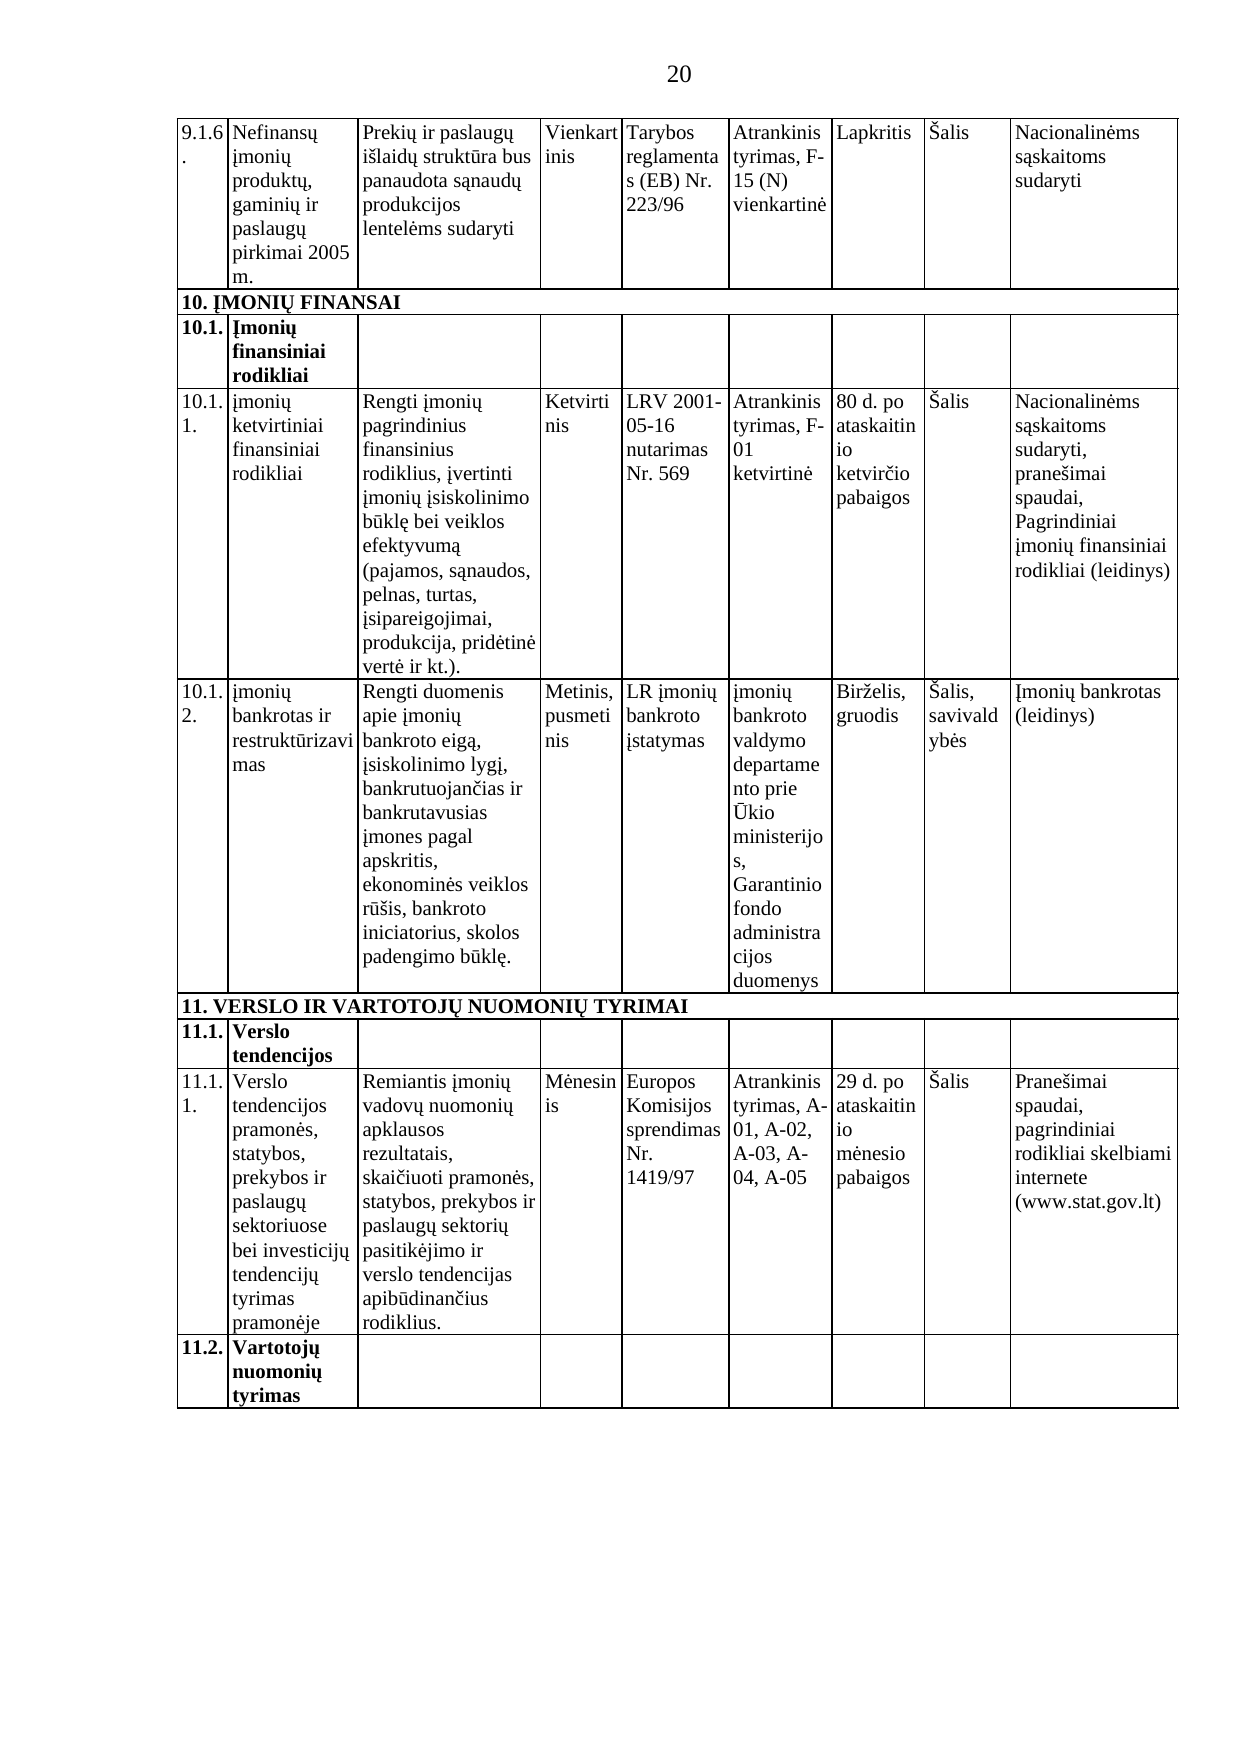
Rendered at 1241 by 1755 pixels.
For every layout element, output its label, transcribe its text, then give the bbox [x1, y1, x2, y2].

table_cell [623, 315, 728, 387]
table_cell Mėnesinis [541, 1069, 621, 1334]
table_cell Nacionalinėms sąskaitoms sudaryti, pranešimai spaudai, Pagrindiniai įmonių finansiniai rodikliai (leidinys) [1011, 389, 1177, 678]
table_cell Atrankinis tyrimas, F-01 ketvirtinė [730, 389, 831, 678]
table_cell įmonių bankrotas ir restruktūrizavimas [229, 680, 357, 992]
table_cell 10.1.1. [178, 389, 227, 678]
table_cell įmonių ketvirtiniai finansiniai rodikliai [229, 389, 357, 678]
table_cell [925, 315, 1010, 387]
table_cell Atrankinis tyrimas, A-01, A-02, A-03, A-04, A-05 [730, 1069, 831, 1334]
table_cell 11.1.1. [178, 1069, 227, 1334]
table_cell Lapkritis [833, 119, 924, 288]
table_cell [833, 1020, 924, 1067]
table_cell Vienkartinis [541, 119, 621, 288]
table_cell Pranešimai spaudai, pagrindiniai rodikliai skelbiami internete (www.stat.gov.lt) [1011, 1069, 1177, 1334]
table_cell [1011, 1020, 1177, 1067]
table_cell [730, 315, 831, 387]
table_cell 80 d. po ataskaitinio ketvirčio pabaigos [833, 389, 924, 678]
table_cell [925, 1020, 1010, 1067]
table_cell Šalis [925, 119, 1010, 288]
table_cell [730, 1335, 831, 1407]
table_cell 9.1.6. [178, 119, 227, 288]
table_cell Nefinansų įmonių produktų, gaminių ir paslaugų pirkimai 2005 m. [229, 119, 357, 288]
table_cell Ketvirtinis [541, 389, 621, 678]
table_cell [623, 1335, 728, 1407]
table_cell Prekių ir paslaugų išlaidų struktūra bus panaudota sąnaudų produkcijos lentelėms sudaryti [359, 119, 540, 288]
table_cell 11. VERSLO IR VARTOTOJŲ NUOMONIŲ TYRIMAI [178, 994, 1177, 1018]
table_cell Atrankinis tyrimas, F-15 (N) vienkartinė [730, 119, 831, 288]
table_cell [541, 1335, 621, 1407]
table_cell [359, 1020, 540, 1067]
table_cell [623, 1020, 728, 1067]
table_cell Rengti įmonių pagrindinius finansinius rodiklius, įvertinti įmonių įsiskolinimo būklę bei veiklos efektyvumą (pajamos, sąnaudos, pelnas, turtas, įsipareigojimai, produkcija, pridėtinė vertė ir kt.). [359, 389, 540, 678]
table_cell Europos Komisijos sprendimas Nr. 1419/97 [623, 1069, 728, 1334]
table_cell Tarybos reglamentas (EB) Nr. 223/96 [623, 119, 728, 288]
table_cell Įmonių finansiniai rodikliai [229, 315, 357, 387]
table_cell [833, 1335, 924, 1407]
table_cell [730, 1020, 831, 1067]
table_cell 10. ĮMONIŲ FINANSAI [178, 290, 1177, 314]
table_cell Birželis, gruodis [833, 680, 924, 992]
table_cell [1011, 1335, 1177, 1407]
table_cell LRV 2001-05-16 nutarimas Nr. 569 [623, 389, 728, 678]
table_cell [833, 315, 924, 387]
table_cell 11.2. [178, 1335, 227, 1407]
table_cell Šalis [925, 1069, 1010, 1334]
table_cell LR įmonių bankroto įstatymas [623, 680, 728, 992]
table_cell Remiantis įmonių vadovų nuomonių apklausos rezultatais, skaičiuoti pramonės, statybos, prekybos ir paslaugų sektorių pasitikėjimo ir verslo tendencijas apibūdinančius rodiklius. [359, 1069, 540, 1334]
table_cell Įmonių bankrotas (leidinys) [1011, 680, 1177, 992]
table_cell 10.1.2. [178, 680, 227, 992]
table_cell [1011, 315, 1177, 387]
table_cell Šalis [925, 389, 1010, 678]
table_cell Šalis, savivaldybės [925, 680, 1010, 992]
table_cell Vartotojų nuomonių tyrimas [229, 1335, 357, 1407]
table_cell įmonių bankroto valdymo departamento prie Ūkio ministerijos, Garantinio fondo administracijos duomenys [730, 680, 831, 992]
table_cell 29 d. po ataskaitinio mėnesio pabaigos [833, 1069, 924, 1334]
table_cell Verslo tendencijos pramonės, statybos, prekybos ir paslaugų sektoriuose bei investicijų tendencijų tyrimas pramonėje [229, 1069, 357, 1334]
table_cell Metinis, pusmetinis [541, 680, 621, 992]
table_cell [359, 1335, 540, 1407]
table_cell Nacionalinėms sąskaitoms sudaryti [1011, 119, 1177, 288]
table_cell [541, 1020, 621, 1067]
table_cell [925, 1335, 1010, 1407]
table_cell Rengti duomenis apie įmonių bankroto eigą, įsiskolinimo lygį, bankrutuojančias ir bankrutavusias įmones pagal apskritis, ekonominės veiklos rūšis, bankroto iniciatorius, skolos padengimo būklę. [359, 680, 540, 992]
table_cell [359, 315, 540, 387]
table_cell Verslo tendencijos [229, 1020, 357, 1067]
table_cell 10.1. [178, 315, 227, 387]
table_cell 11.1. [178, 1020, 227, 1067]
table_cell [541, 315, 621, 387]
